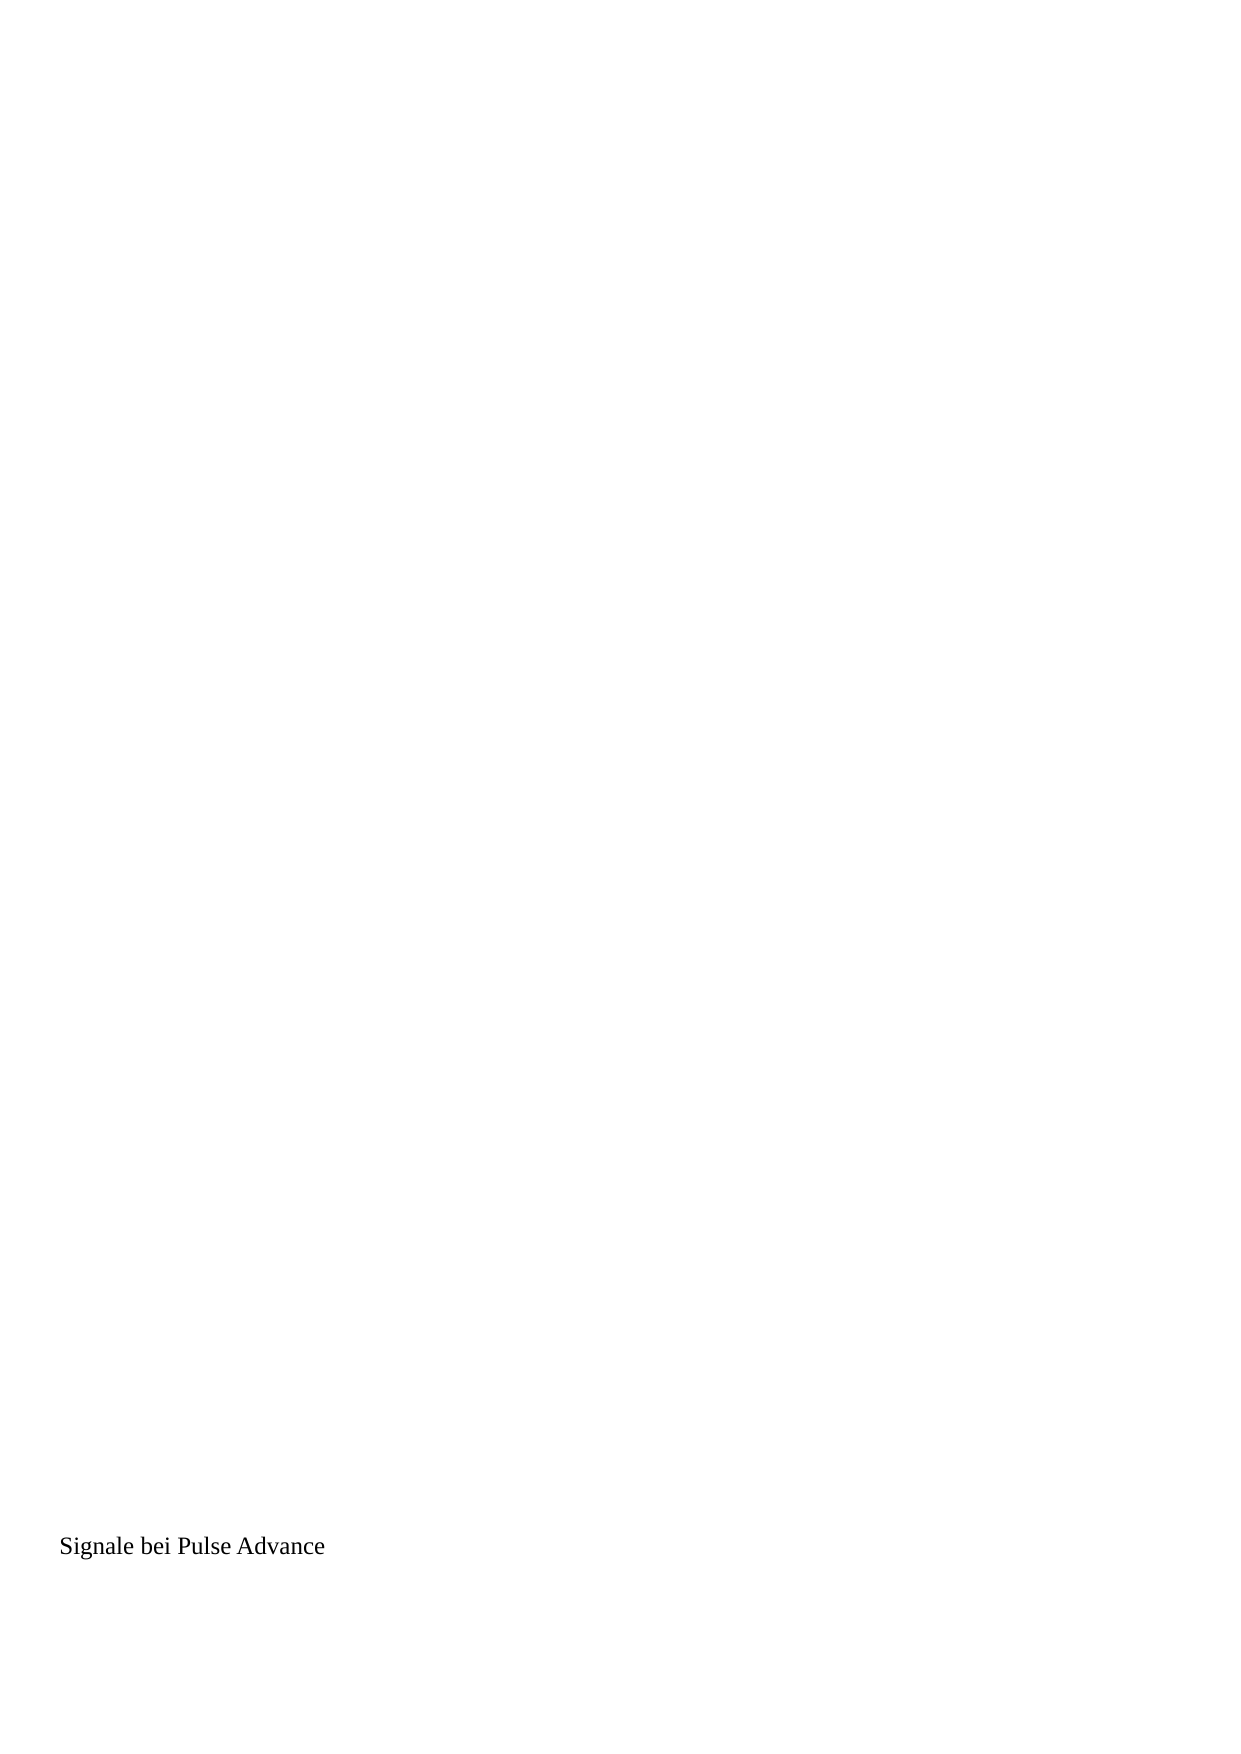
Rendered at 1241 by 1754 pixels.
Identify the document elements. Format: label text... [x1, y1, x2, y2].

text Signale bei Pulse Advance [59, 1531, 1181, 1560]
